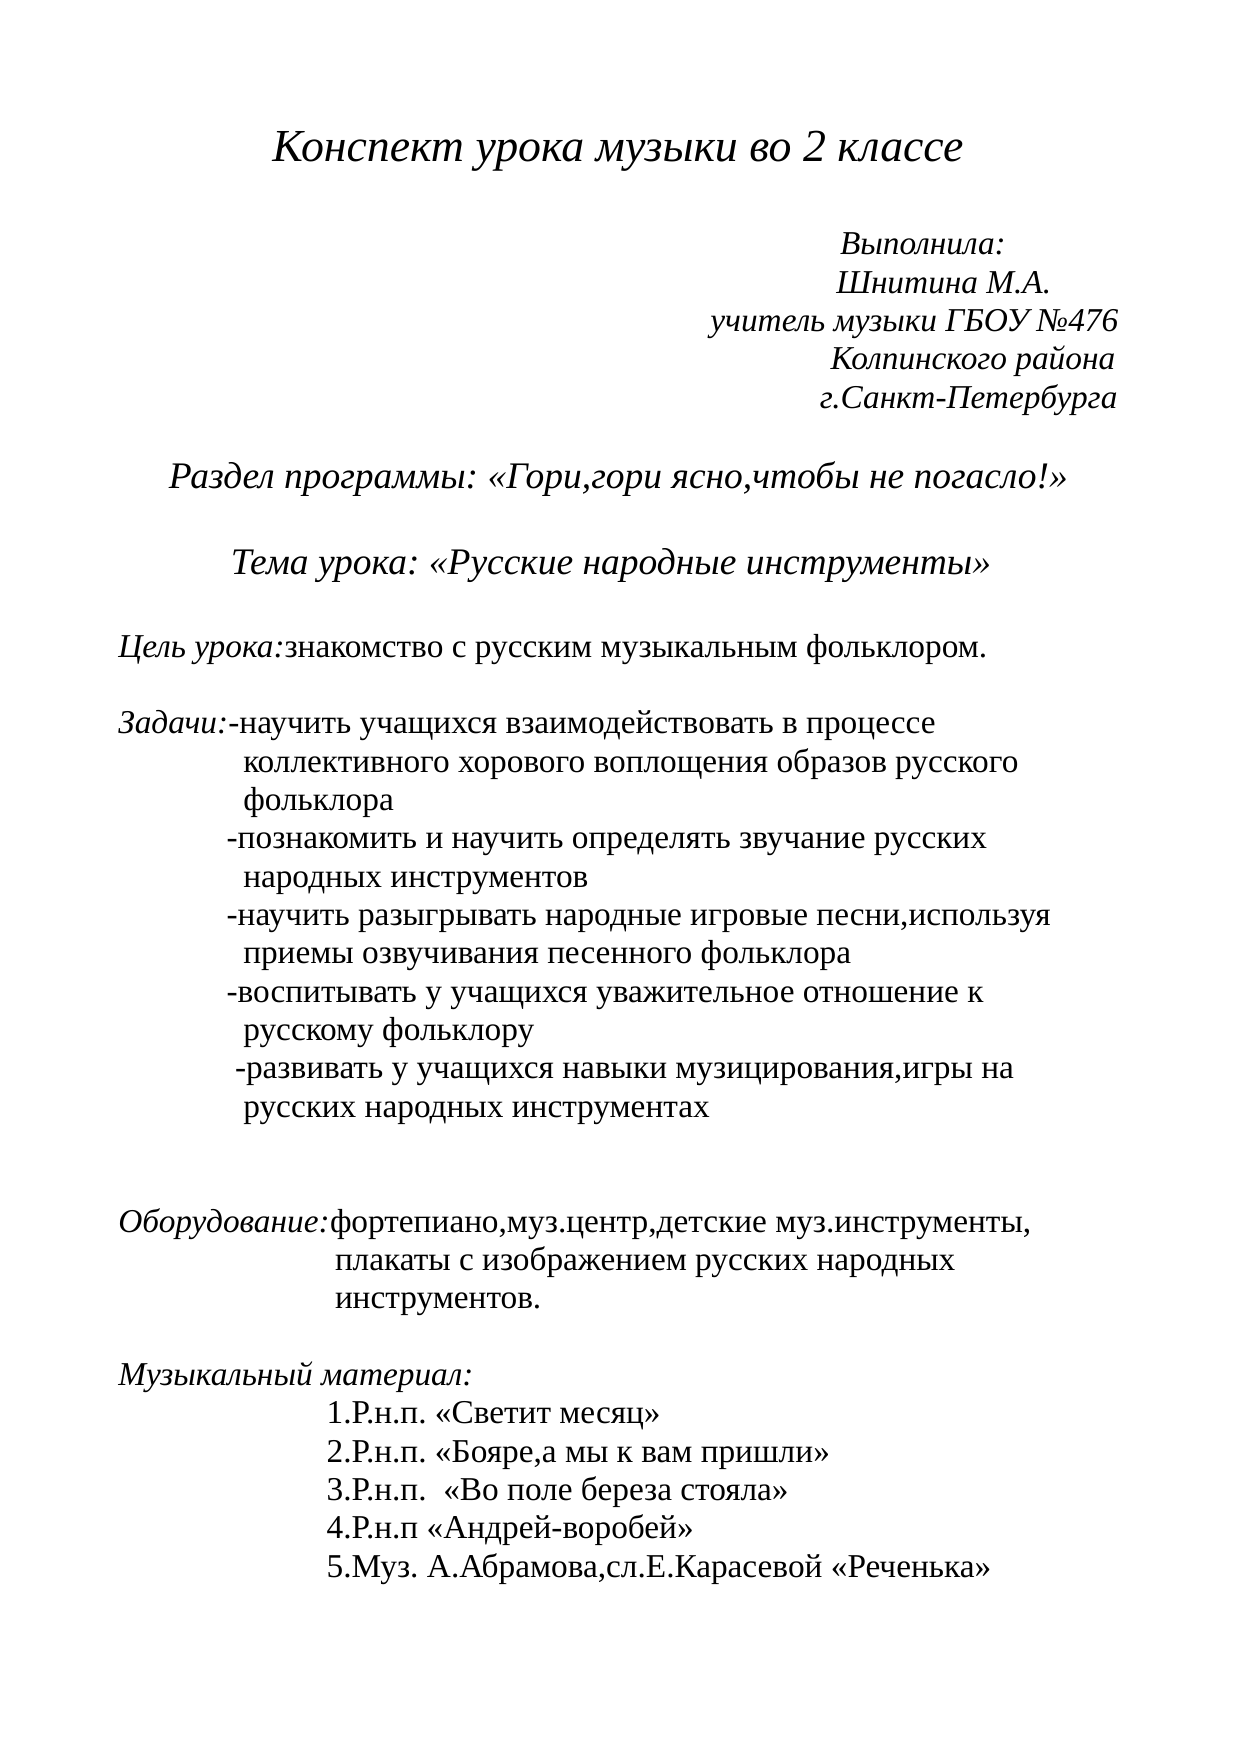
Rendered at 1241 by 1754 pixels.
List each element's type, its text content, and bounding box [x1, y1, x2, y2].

text 2.Р.н.п. «Бояре,а мы к вам пришли» [118, 1431, 1122, 1469]
text плакаты с изображением русских народных [118, 1239, 1122, 1278]
text Тема урока: «Русские народные инструменты» [118, 540, 1122, 583]
text 4.Р.н.п «Андрей-воробей» [118, 1508, 1122, 1546]
text 1.Р.н.п. «Светит месяц» [118, 1393, 1122, 1431]
text русских народных инструментах [118, 1086, 1122, 1124]
text г.Санкт-Петербурга [118, 377, 1122, 415]
text народных инструментов [118, 856, 1122, 894]
text учитель музыки ГБОУ №476 [118, 300, 1122, 338]
text 3.Р.н.п. «Во поле береза стояла» [118, 1469, 1122, 1508]
text -воспитывать у учащихся уважительное отношение к [118, 971, 1122, 1009]
text Колпинского района [118, 338, 1122, 377]
text Оборудование:фортепиано,муз.центр,детские муз.инструменты, [118, 1201, 1122, 1239]
text коллективного хорового воплощения образов русского [118, 741, 1122, 779]
text приемы озвучивания песенного фольклора [118, 933, 1122, 971]
text 5.Муз. А.Абрамова,сл.Е.Карасевой «Реченька» [118, 1546, 1122, 1584]
text -познакомить и научить определять звучание русских [118, 818, 1122, 856]
text Конспект урока музыки во 2 классе [118, 118, 1122, 171]
text Раздел программы: «Гори,гори ясно,чтобы не погасло!» [118, 453, 1122, 497]
text -развивать у учащихся навыки музицирования,игры на [118, 1048, 1122, 1086]
text Шнитина М.А. [118, 262, 1122, 300]
text фольклора [118, 779, 1122, 818]
text -научить разыгрывать народные игровые песни,используя [118, 894, 1122, 933]
text Музыкальный материал: [118, 1354, 1122, 1393]
text русскому фольклору [118, 1009, 1122, 1048]
text Задачи:-научить учащихся взаимодействовать в процессе [118, 703, 1122, 741]
text Цель урока:знакомство с русским музыкальным фольклором. [118, 626, 1122, 664]
text инструментов. [118, 1278, 1122, 1316]
text Выполнила: [118, 223, 1122, 262]
